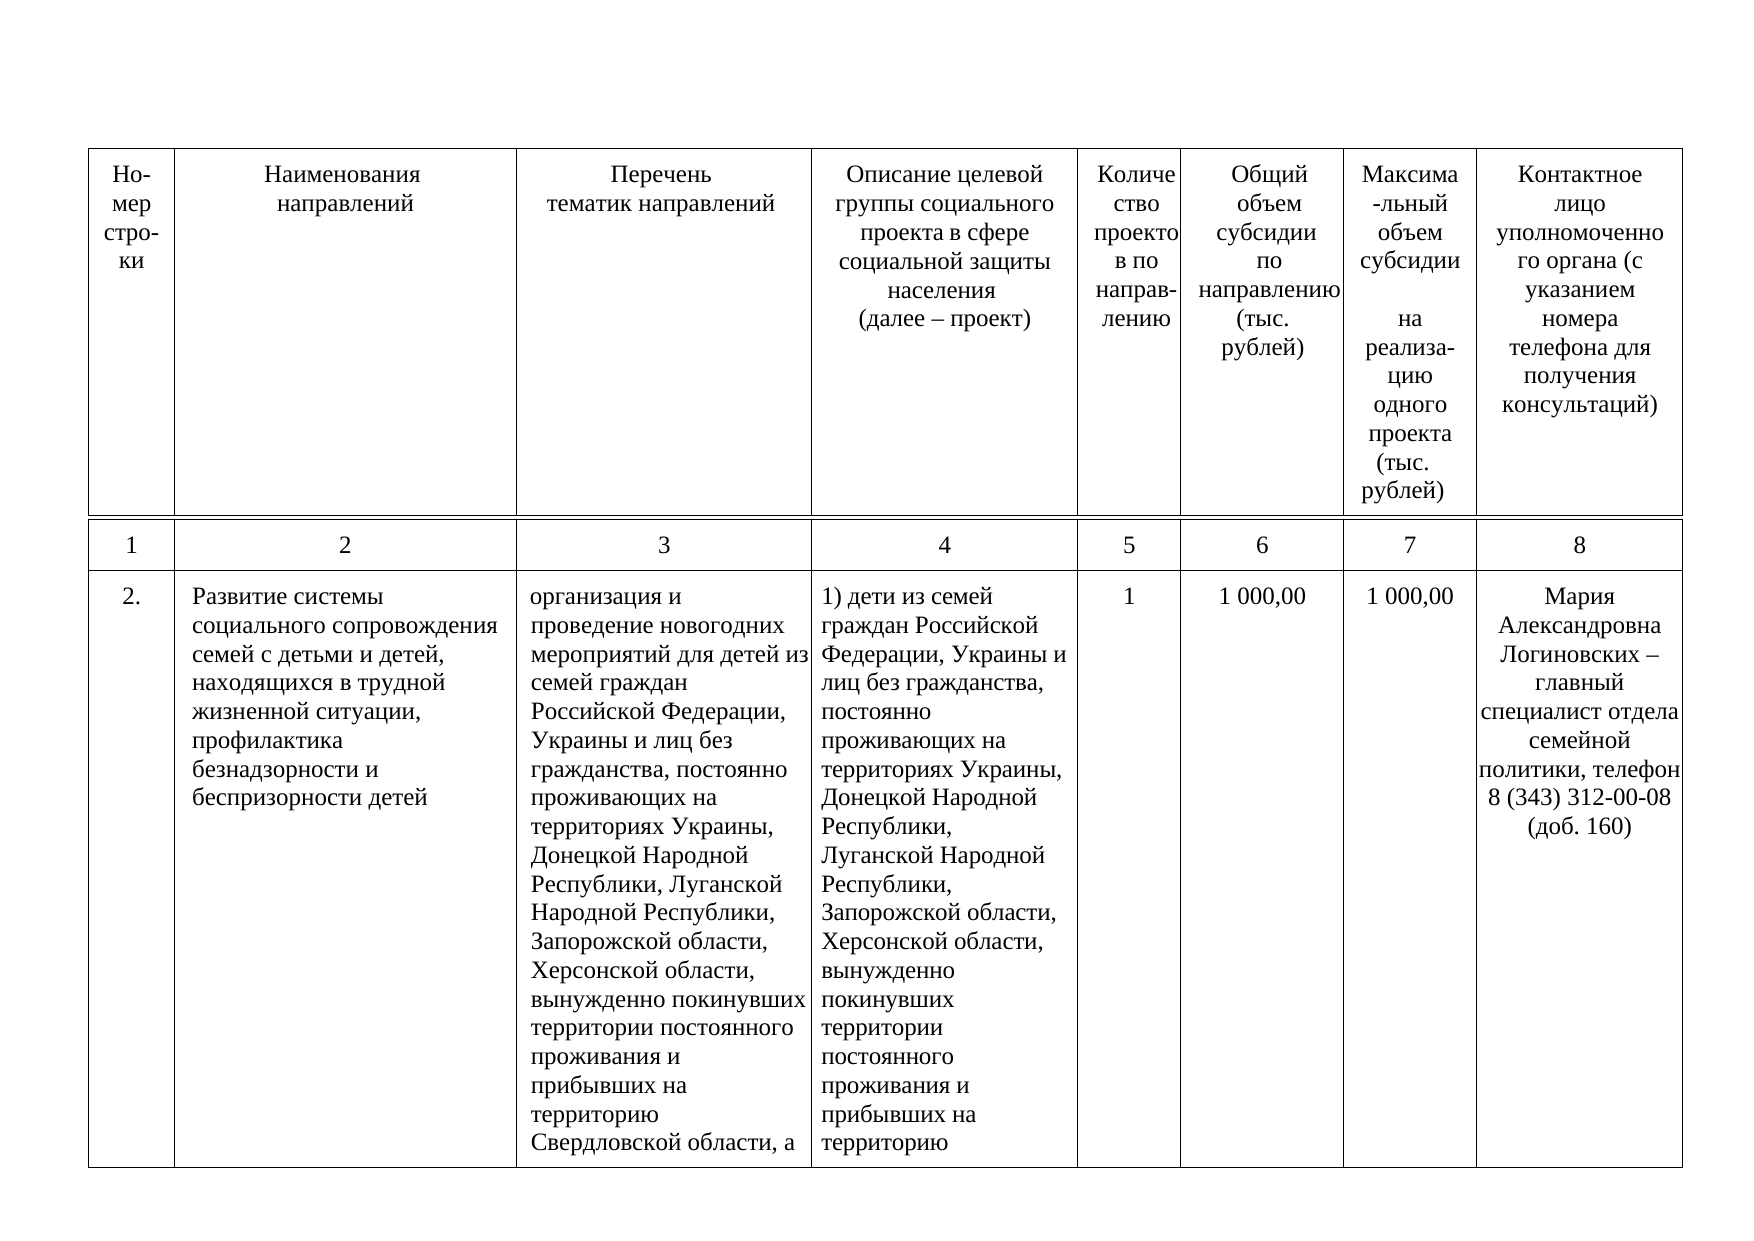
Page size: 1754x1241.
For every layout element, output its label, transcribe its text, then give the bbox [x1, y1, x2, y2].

table_cell организация и проведение новогодних мероприятий для детей из семей граждан Российской Федерации, Украины и лиц без гражданства, постоянно проживающих на территориях Украины, Донецкой Народной Республики, Луганской Народной Республики, Запорожской области, Херсонской области, вынужденно покинувших территории постоянного проживания и прибывших на территорию Свердловской области, а [517, 571, 811, 1167]
table_cell 2. [89, 571, 174, 1167]
table_cell Мария Александровна Логиновских – главный специалист отдела семейной политики, телефон 8 (343) 312-00-08 (доб. 160) [1477, 571, 1682, 1167]
table_header Количество проектов по направ-лению [1078, 149, 1180, 515]
table_header Описание целевой группы социального проекта в сфере социальной защиты населения (далее – проект) [812, 149, 1077, 515]
table_header 4 [812, 520, 1077, 569]
table_header Общий объем субсидии по направлению (тыс. рублей) [1181, 149, 1343, 515]
table_header 5 [1078, 520, 1180, 569]
table_header 7 [1344, 520, 1476, 569]
table_header Максима-льный объем субсидии на реализа-цию одного проекта (тыс. рублей) [1344, 149, 1476, 515]
table_cell 1) дети из семей граждан Российской Федерации, Украины и лиц без гражданства, постоянно проживающих на территориях Украины, Донецкой Народной Республики, Луганской Народной Республики, Запорожской области, Херсонской области, вынужденно покинувших территории постоянного проживания и прибывших на территорию [812, 571, 1077, 1167]
table_header 3 [517, 520, 811, 569]
table_header Перечень тематик направлений [517, 149, 811, 515]
table_header 2 [175, 520, 516, 569]
table_header Но- мер стро- ки [89, 149, 174, 515]
table_cell 1 000,00 [1181, 571, 1343, 1167]
table_header 8 [1477, 520, 1682, 569]
table_cell Развитие системы социального сопровождения семей с детьми и детей, находящихся в трудной жизненной ситуации, профилактика безнадзорности и беспризорности детей [175, 571, 516, 1167]
table_header Наименования направлений [175, 149, 516, 515]
table_header 6 [1181, 520, 1343, 569]
table_cell 1 [1078, 571, 1180, 1167]
table_header Контактное лицо уполномоченного органа (с указанием номера телефона для получения консультаций) [1477, 149, 1682, 515]
table_cell 1 000,00 [1344, 571, 1476, 1167]
table_header 1 [89, 520, 174, 569]
